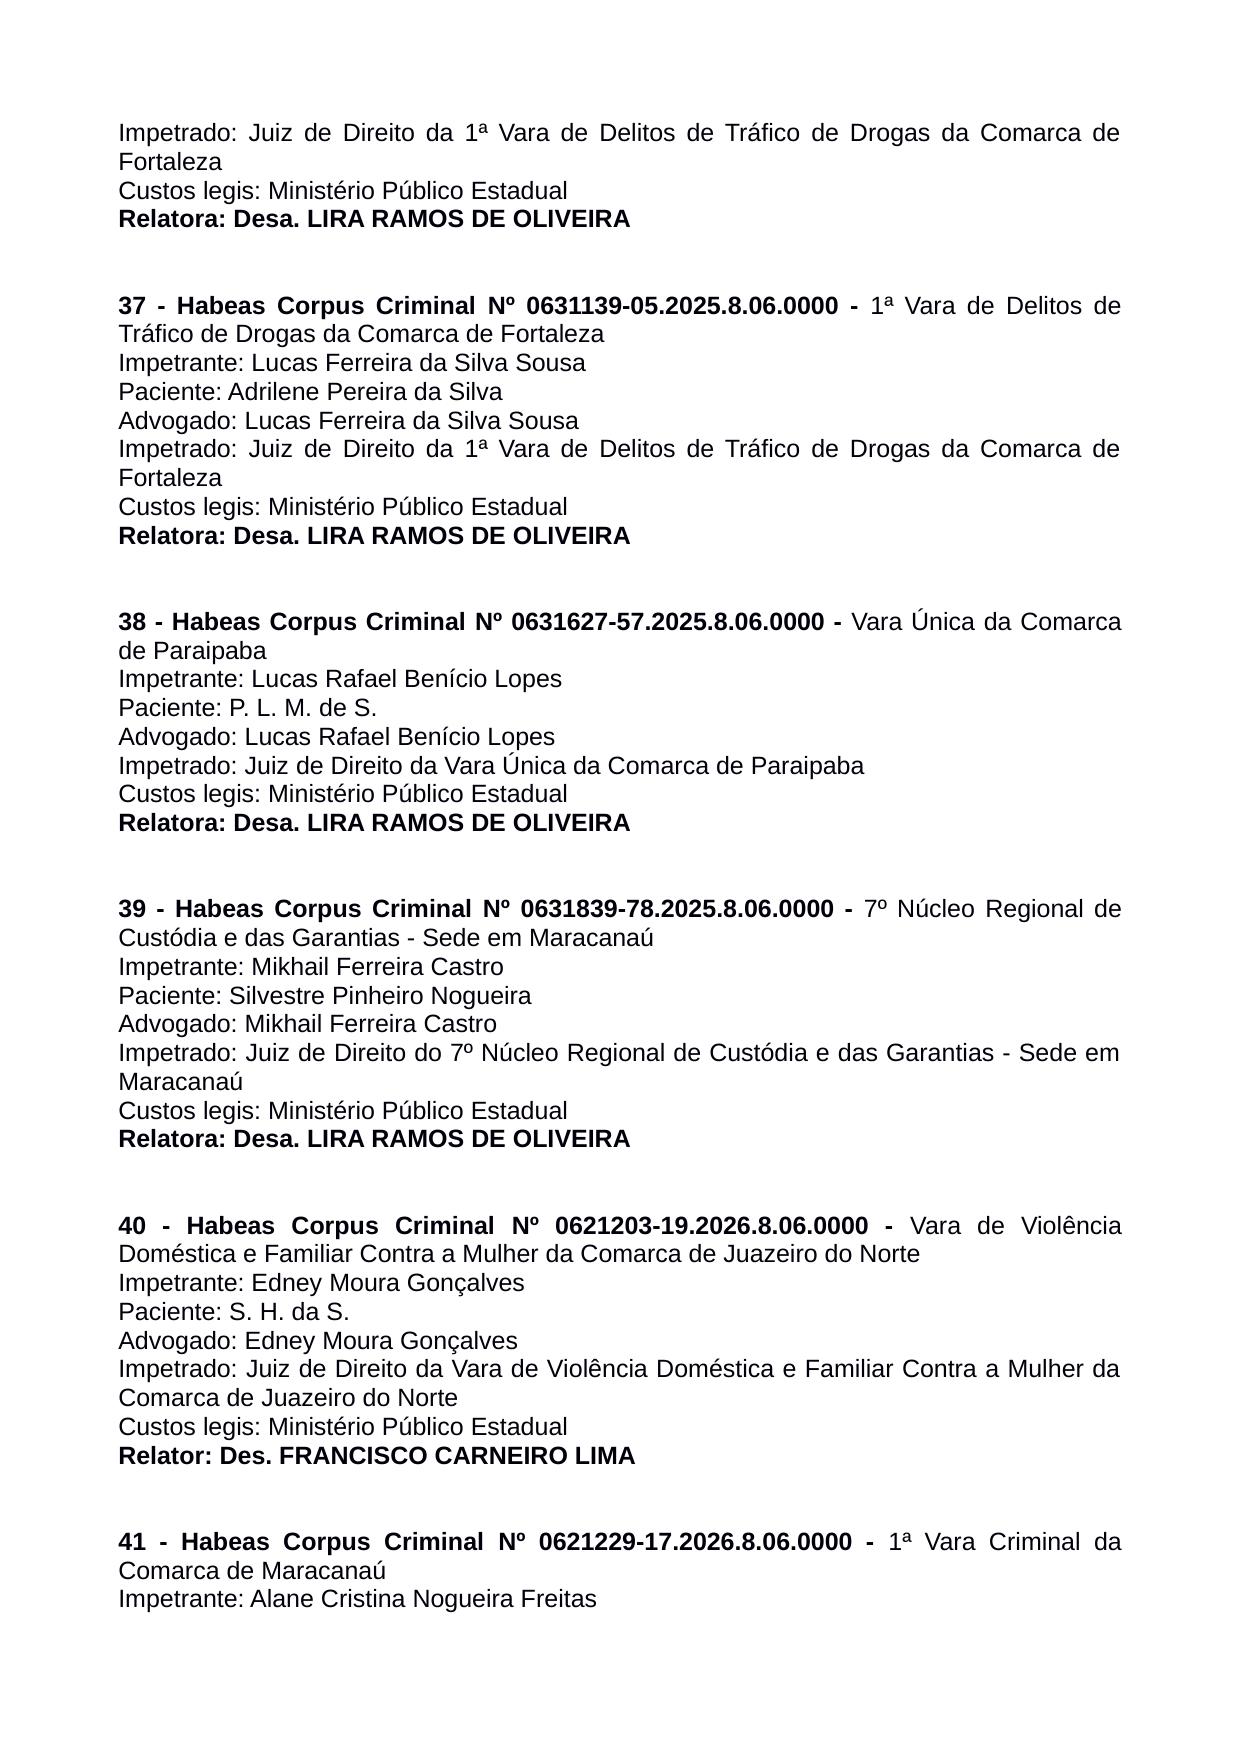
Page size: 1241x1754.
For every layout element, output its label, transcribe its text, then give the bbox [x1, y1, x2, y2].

text Impetrado: Juiz de Direito da 1ª Vara de Delitos de Tráfico de Drogas da Comarca de Fortaleza [118, 434, 1122, 492]
text Relatora: Desa. LIRA RAMOS DE OLIVEIRA [118, 808, 1122, 837]
text 41 - Habeas Corpus Criminal Nº 0621229-17.2026.8.06.0000 - 1ª Vara Criminal da Comarca de Maracanaú [118, 1527, 1122, 1584]
text Impetrado: Juiz de Direito da Vara de Violência Doméstica e Familiar Contra a Mulher da Comarca de Juazeiro do Norte [118, 1354, 1122, 1412]
text Impetrante: Mikhail Ferreira Castro [118, 952, 1122, 981]
text 39 - Habeas Corpus Criminal Nº 0631839-78.2025.8.06.0000 - 7º Núcleo Regional de Custódia e das Garantias - Sede em Maracanaú [118, 894, 1122, 952]
text 40 - Habeas Corpus Criminal Nº 0621203-19.2026.8.06.0000 - Vara de Violência Doméstica e Familiar Contra a Mulher da Comarca de Juazeiro do Norte [118, 1211, 1122, 1268]
text Custos legis: Ministério Público Estadual [118, 492, 1122, 521]
text Paciente: Silvestre Pinheiro Nogueira [118, 981, 1122, 1009]
text Advogado: Lucas Rafael Benício Lopes [118, 722, 1122, 751]
text Impetrante: Edney Moura Gonçalves [118, 1268, 1122, 1297]
text Relator: Des. FRANCISCO CARNEIRO LIMA [118, 1441, 1122, 1469]
text Impetrado: Juiz de Direito da 1ª Vara de Delitos de Tráfico de Drogas da Comarca de Fortaleza [118, 118, 1122, 176]
text Impetrado: Juiz de Direito do 7º Núcleo Regional de Custódia e das Garantias - Sede em Maracanaú [118, 1038, 1122, 1096]
text Custos legis: Ministério Público Estadual [118, 176, 1122, 204]
text Impetrante: Lucas Rafael Benício Lopes [118, 664, 1122, 693]
text Relatora: Desa. LIRA RAMOS DE OLIVEIRA [118, 521, 1122, 549]
text 38 - Habeas Corpus Criminal Nº 0631627-57.2025.8.06.0000 - Vara Única da Comarca de Paraipaba [118, 607, 1122, 664]
text Impetrante: Alane Cristina Nogueira Freitas [118, 1584, 1122, 1613]
text Paciente: S. H. da S. [118, 1297, 1122, 1326]
text Custos legis: Ministério Público Estadual [118, 779, 1122, 808]
text Advogado: Lucas Ferreira da Silva Sousa [118, 406, 1122, 434]
text Paciente: P. L. M. de S. [118, 693, 1122, 722]
text Advogado: Mikhail Ferreira Castro [118, 1009, 1122, 1038]
text Relatora: Desa. LIRA RAMOS DE OLIVEIRA [118, 1124, 1122, 1153]
text Custos legis: Ministério Público Estadual [118, 1096, 1122, 1124]
text Impetrante: Lucas Ferreira da Silva Sousa [118, 348, 1122, 377]
text Paciente: Adrilene Pereira da Silva [118, 377, 1122, 406]
text Advogado: Edney Moura Gonçalves [118, 1326, 1122, 1354]
text Relatora: Desa. LIRA RAMOS DE OLIVEIRA [118, 204, 1122, 233]
text Impetrado: Juiz de Direito da Vara Única da Comarca de Paraipaba [118, 751, 1122, 779]
text 37 - Habeas Corpus Criminal Nº 0631139-05.2025.8.06.0000 - 1ª Vara de Delitos de Tráfico de Drogas da Comarca de Fortaleza [118, 291, 1122, 348]
text Custos legis: Ministério Público Estadual [118, 1412, 1122, 1441]
